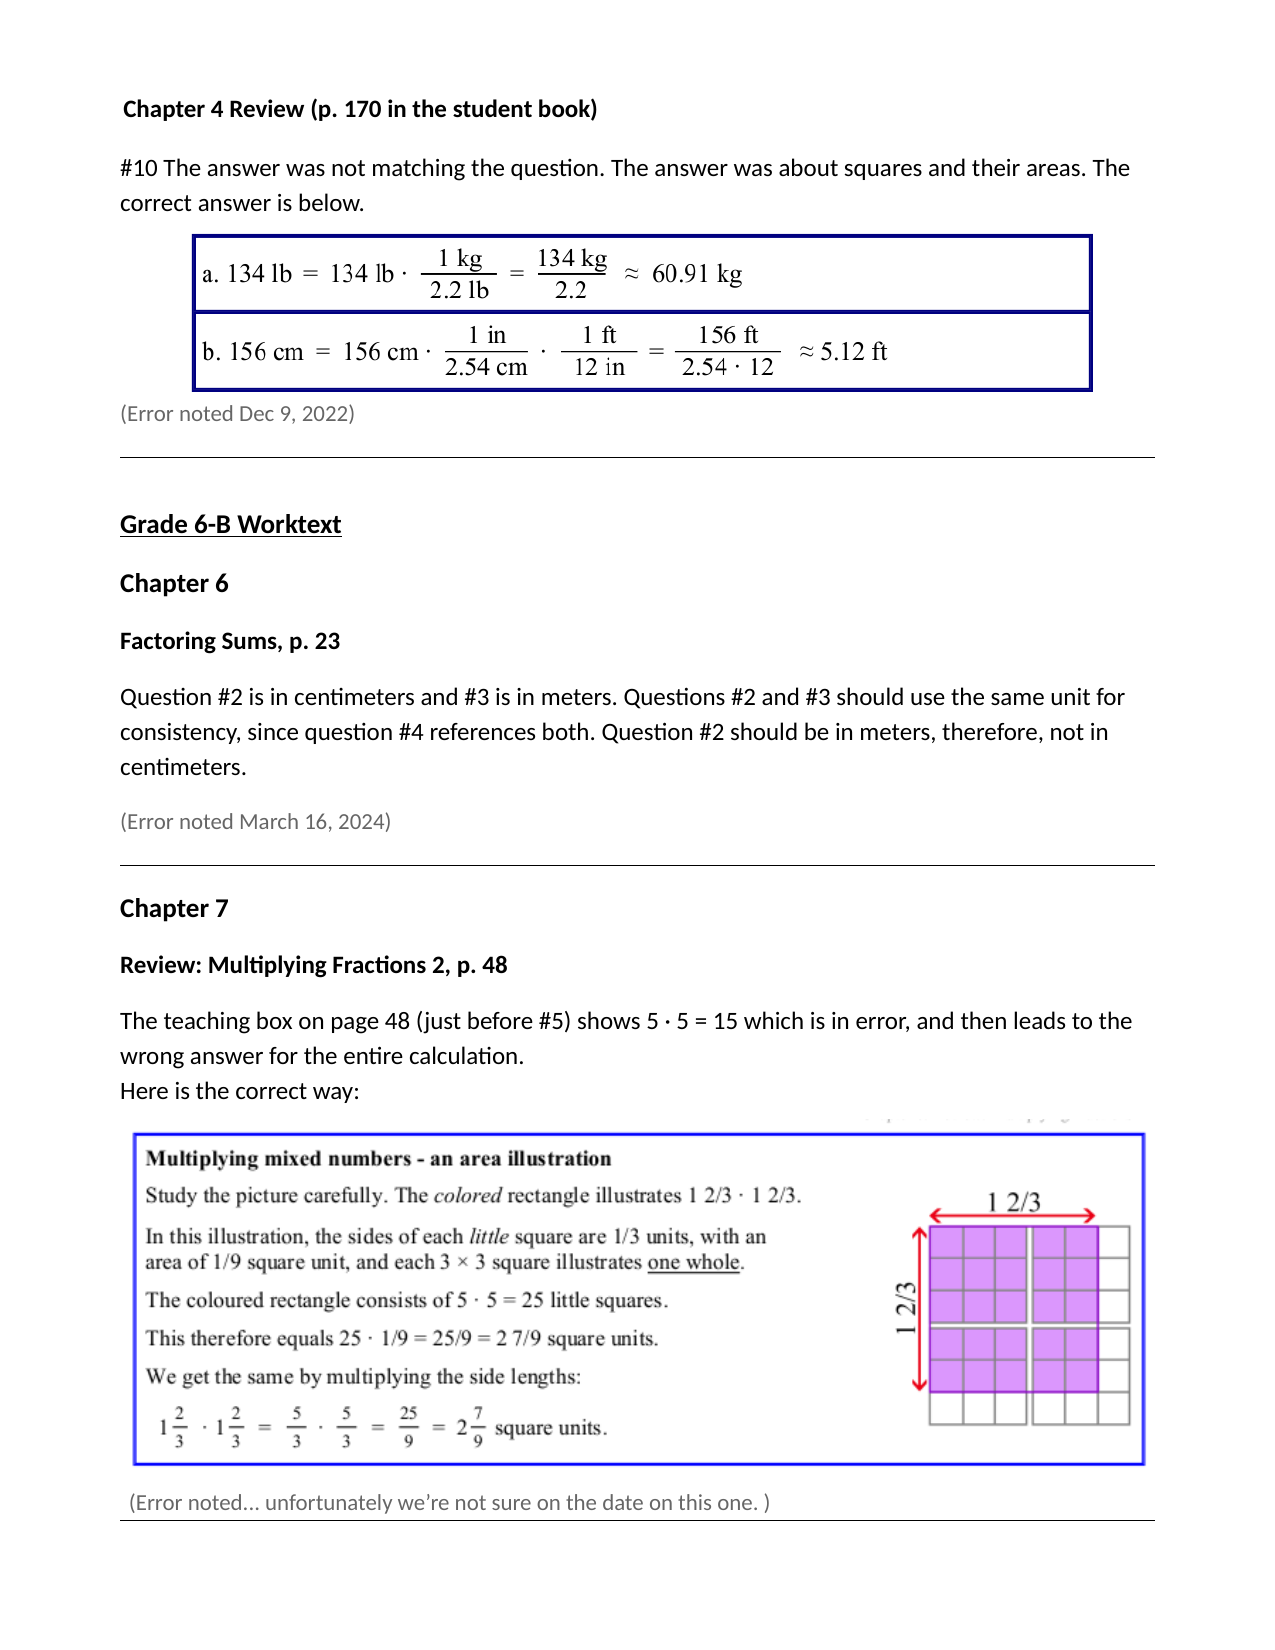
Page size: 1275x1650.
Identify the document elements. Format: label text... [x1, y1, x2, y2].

text Factoring Sums, p. 23 [120, 625, 1155, 656]
text Chapter 7 [120, 891, 1155, 924]
picture [120, 1119, 1155, 1473]
text Chapter 4 Review (p. 170 in the student book) [120, 90, 1155, 127]
text Review: Multiplying Fractions 2, p. 48 [120, 949, 1155, 980]
text (Error noted... unfortunately we’re not sure on the date on this one. ) [120, 1473, 1155, 1520]
text Chapter 6 [120, 566, 1155, 599]
text The teaching box on page 48 (just before #5) shows 5 · 5 = 15 which is in error, and then leads to the wrong answer for the entire calculation. Here is the correct way: [120, 1005, 1155, 1106]
picture [179, 231, 1096, 395]
text Grade 6-B Worktext [120, 507, 1155, 540]
text Question #2 is in centimeters and #3 is in meters. Questions #2 and #3 should use the same unit for consistency, since question #4 references both. Question #2 should be in meters, therefore, not in centimeters. [120, 681, 1155, 781]
text #10 The answer was not matching the question. The answer was about squares and their areas. The correct answer is below. [120, 152, 1155, 218]
text (Error noted Dec 9, 2022) [120, 237, 1155, 457]
text (Error noted March 16, 2024) [120, 807, 1155, 865]
